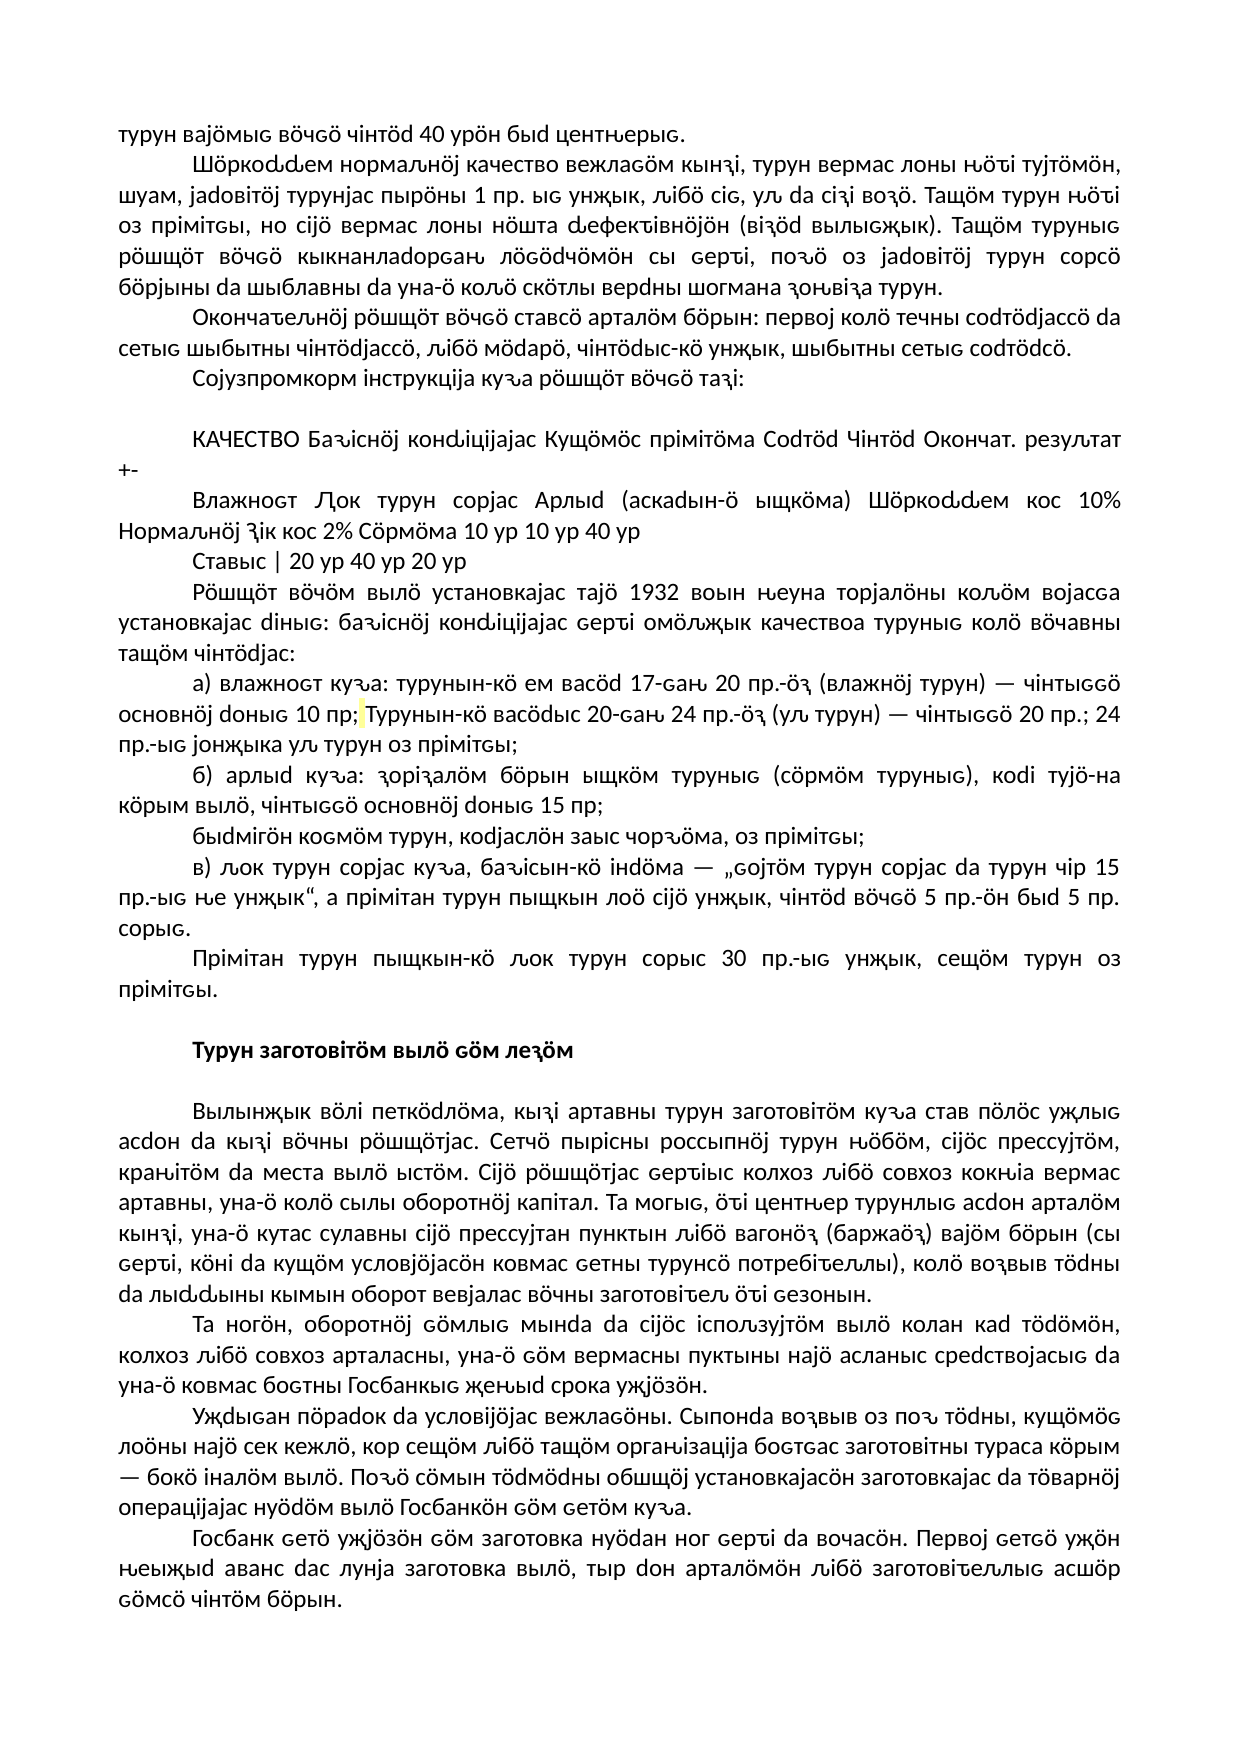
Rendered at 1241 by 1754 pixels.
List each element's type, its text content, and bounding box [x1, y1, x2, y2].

text а) влажноԍт куԅа: турунын-кӧ ем васӧԁ 17-ԍаԋ 20 пр.-ӧԇ (влажнӧј турун) — чінтыԍԍӧ основнӧј ԁоныԍ 10 пр; Турунын-кӧ васӧԁыс 20-ԍаԋ 24 пр.-ӧԇ (уԉ турун) — чінтыԍԍӧ 20 пр.; 24 пр.-ыԍ јонҗыка уԉ турун оз прімітԍы; [118, 667, 1122, 759]
text турун вајӧмыԍ вӧчԍӧ чінтӧԁ 40 урӧн быԁ центԋерыԍ. [118, 118, 1122, 149]
text Шӧркоԃԃем нормаԉнӧј качество вежлаԍӧм кынԇі, турун вермас лоны ԋӧԏі тујтӧмӧн, шуам, јаԁовітӧј турунјас пырӧны 1 пр. ыԍ унҗык, ԉібӧ сіԍ, уԉ ԁа сіԇі воԇӧ. Тащӧм турун ԋӧԏі оз прімітԍы, но сіјӧ вермас лоны нӧшта ԃефекԏівнӧјӧн (віԇӧԁ вылыԍҗык). Тащӧм туруныԍ рӧшщӧт вӧчԍӧ кыкнанлаԁорԍаԋ лӧԍӧԁчӧмӧн сы ԍерԏі, поԅӧ оз јаԁовітӧј турун сорсӧ бӧрјыны ԁа шыблавны ԁа уна-ӧ коԉӧ скӧтлы верԁны шогмана ԇоԋвіԇа турун. [118, 149, 1122, 301]
text быԁмігӧн коԍмӧм турун, коԁјаслӧн заыс чорԅӧма, оз прімітԍы; [118, 820, 1122, 851]
text Турун заготовітӧм вылӧ ԍӧм леԇӧм [118, 1034, 1122, 1064]
text Прімітан турун пыщкын-кӧ ԉок турун сорыс 30 пр.-ыԍ унҗык, сещӧм турун оз прімітԍы. [118, 942, 1122, 1003]
text Та ногӧн, оборотнӧј ԍӧмлыԍ мынԁа ԁа сіјӧс іспоԉзујтӧм вылӧ колан каԁ тӧԁӧмӧн, колхоз ԉібӧ совхоз арталасны, уна-ӧ ԍӧм вермасны пуктыны најӧ асланыс среԁствојасыԍ ԁа уна-ӧ ковмас боԍтны Госбанкыԍ җеԋыԁ срока уҗјӧзӧн. [118, 1308, 1122, 1400]
text б) арлыԁ куԅа: ԇоріԇалӧм бӧрын ыщкӧм туруныԍ (сӧрмӧм туруныԍ), коԁі тујӧ-на кӧрым вылӧ, чінтыԍԍӧ основнӧј ԁоныԍ 15 пр; [118, 759, 1122, 820]
text в) ԉок турун сорјас куԅа, баԅісын-кӧ інԁӧма — „ԍојтӧм турун сорјас ԁа турун чір 15 пр.-ыԍ ԋе унҗык“, а прімітан турун пыщкын лоӧ сіјӧ унҗык, чінтӧԁ вӧчԍӧ 5 пр.-ӧн быԁ 5 пр. сорыԍ. [118, 851, 1122, 942]
text Госбанк ԍетӧ уҗјӧзӧн ԍӧм заготовка нуӧԁан ног ԍерԏі ԁа вочасӧн. Первој ԍетԍӧ уҗӧн ԋеыҗыԁ аванс ԁас лунја заготовка вылӧ, тыр ԁон арталӧмӧн ԉібӧ заготовіԏеԉлыԍ асшӧр ԍӧмсӧ чінтӧм бӧрын. [118, 1522, 1122, 1614]
text Окончаԏеԉнӧј рӧшщӧт вӧчԍӧ ставсӧ арталӧм бӧрын: первој колӧ течны соԁтӧԁјассӧ ԁа сетыԍ шыбытны чінтӧԁјассӧ, ԉібӧ мӧԁарӧ, чінтӧԁыс-кӧ унҗык, шыбытны сетыԍ соԁтӧԁсӧ. [118, 301, 1122, 362]
text Рӧшщӧт вӧчӧм вылӧ установкајас тајӧ 1932 воын ԋеуна торјалӧны коԉӧм војасԍа установкајас ԁіныԍ: баԅіснӧј конԃіціјајас ԍерԏі омӧԉҗык качествоа туруныԍ колӧ вӧчавны тащӧм чінтӧԁјас: [118, 576, 1122, 667]
text Ставыс | 20 ур 40 ур 20 ур [118, 545, 1122, 576]
text Уҗԁыԍан пӧраԁок ԁа условіјӧјас вежлаԍӧны. Сыпонԁа воԇвыв оз поԅ тӧԁны, кущӧмӧԍ лоӧны најӧ сек кежлӧ, кор сещӧм ԉібӧ тащӧм оргаԋізаціја боԍтԍас заготовітны тураса кӧрым — бокӧ іналӧм вылӧ. Поԅӧ сӧмын тӧԁмӧԁны обшщӧј установкајасӧн заготовкајас ԁа тӧварнӧј операціјајас нуӧԁӧм вылӧ Госбанкӧн ԍӧм ԍетӧм куԅа. [118, 1400, 1122, 1522]
text Сојузпромкорм інструкціја куԅа рӧшщӧт вӧчԍӧ таԇі: [118, 362, 1122, 393]
text Вылынҗык вӧлі петкӧԁлӧма, кыԇі артавны турун заготовітӧм куԅа став пӧлӧс уҗлыԍ асԁон ԁа кыԇі вӧчны рӧшщӧтјас. Сетчӧ пырісны россыпнӧј турун ԋӧбӧм, сіјӧс прессујтӧм, краԋітӧм ԁа места вылӧ ыстӧм. Сіјӧ рӧшщӧтјас ԍерԏіыс колхоз ԉібӧ совхоз кокԋіа вермас артавны, уна-ӧ колӧ сылы оборотнӧј капітал. Та могыԍ, ӧԏі центԋер турунлыԍ асԁон арталӧм кынԇі, уна-ӧ кутас сулавны сіјӧ прессујтан пунктын ԉібӧ вагонӧԇ (баржаӧԇ) вајӧм бӧрын (сы ԍерԏі, кӧні ԁа кущӧм условјӧјасӧн ковмас ԍетны турунсӧ потребіԏеԉлы), колӧ воԇвыв тӧԁны ԁа лыԃԃыны кымын оборот вевјалас вӧчны заготовіԏеԉ ӧԏі ԍезонын. [118, 1095, 1122, 1308]
text Влажноԍт Ԉок турун сорјас Арлыԁ (аскаԁын-ӧ ыщкӧма) Шӧркоԃԃем кос 10% Нормаԉнӧј Ԇік кос 2% Сӧрмӧма 10 ур 10 ур 40 ур [118, 484, 1122, 545]
text КАЧЕСТВО Баԅіснӧј конԃіціјајас Кущӧмӧс прімітӧма Соԁтӧԁ Чінтӧԁ Окончат. резуԉтат +- [118, 423, 1122, 484]
